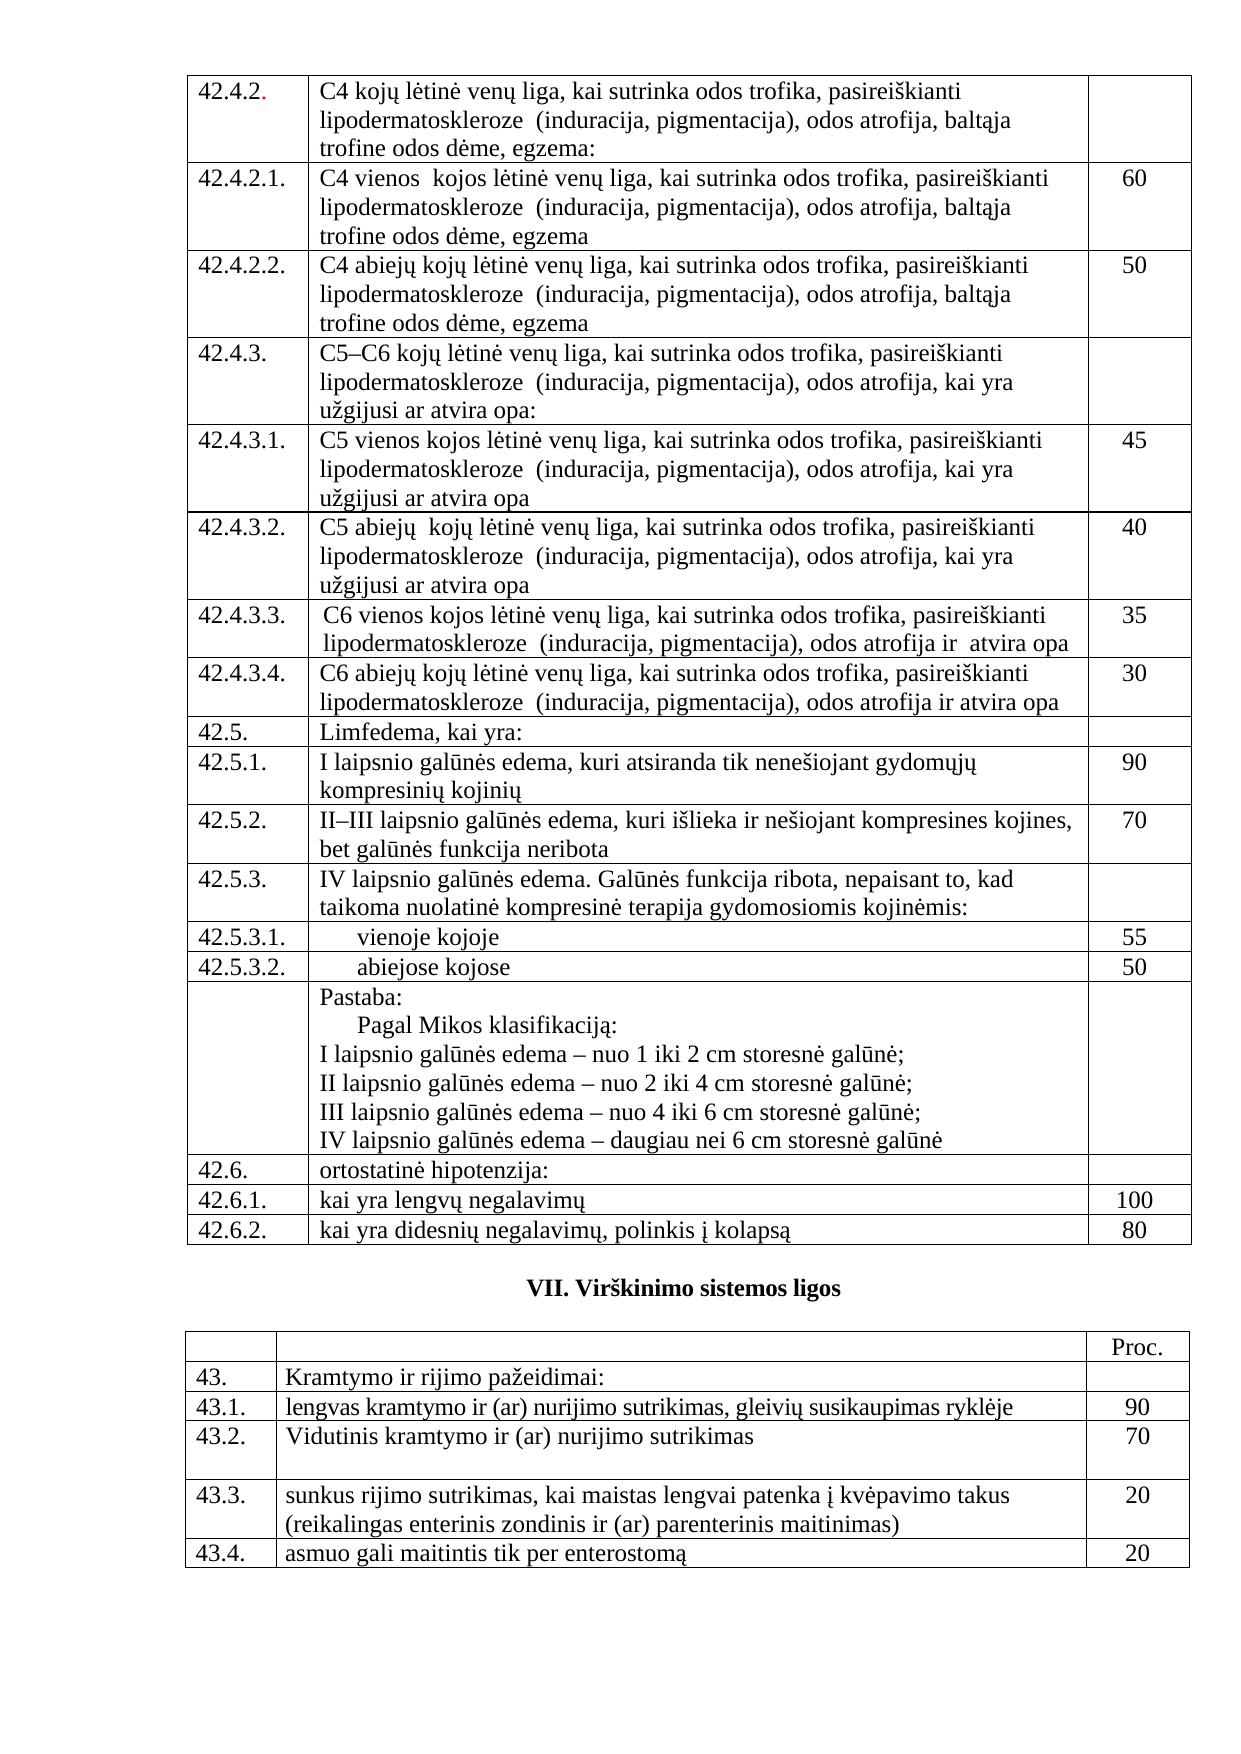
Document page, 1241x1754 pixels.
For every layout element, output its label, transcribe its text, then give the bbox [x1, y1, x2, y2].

table_cell 43.2. [268, 1421, 276, 1479]
table_cell 42.6.2. [188, 1215, 308, 1244]
table_cell 70 [1168, 1421, 1189, 1479]
table_header [1078, 1332, 1086, 1361]
table_cell I laipsnio galūnės edema, kuri atsiranda tik nenešiojant gydomųjų kompresinių kojinių [309, 747, 1088, 804]
table_cell 42.4.2.2. [188, 251, 308, 337]
table_cell 42.5.3. [188, 864, 308, 921]
table_header [277, 1332, 285, 1361]
table_cell 35 [1089, 600, 1191, 657]
table_cell kai yra didesnių negalavimų, polinkis į kolapsą [309, 1215, 1088, 1244]
table_cell [188, 982, 308, 1154]
table_cell [1089, 338, 1191, 424]
table_header [268, 1332, 276, 1361]
table_cell kai yra lengvų negalavimų [309, 1185, 1088, 1214]
table_cell [1087, 1362, 1094, 1391]
table_cell C4 abiejų kojų lėtinė venų liga, kai sutrinka odos trofika, pasireiškianti lipodermatoskleroze (induracija, pigmentacija), odos atrofija, baltąja trofine odos dėme, egzema [309, 251, 1088, 337]
table_cell 45 [1089, 425, 1191, 511]
table_cell Vidutinis kramtymo ir (ar) nurijimo sutrikimas [277, 1421, 1086, 1479]
table_cell 43.4. [268, 1539, 276, 1567]
table_cell 30 [1089, 658, 1191, 716]
table_cell 42.4.3. [188, 338, 308, 424]
table_cell [1089, 1155, 1191, 1184]
table_cell 42.4.2. [188, 76, 308, 162]
table_cell C6 vienos kojos lėtinė venų liga, kai sutrinka odos trofika, pasireiškianti lipodermatoskleroze (induracija, pigmentacija), odos atrofija ir atvira opa [309, 600, 1088, 657]
table_cell 50 [1089, 251, 1191, 337]
table_cell abiejose kojose [309, 952, 1088, 981]
table_cell IV laipsnio galūnės edema. Galūnės funkcija ribota, nepaisant to, kad taikoma nuolatinė kompresinė terapija gydomosiomis kojinėmis: [309, 864, 1088, 921]
table_cell 42.4.2.1. [188, 163, 308, 249]
table_cell [1089, 982, 1191, 1154]
table_cell [1089, 864, 1191, 921]
table_cell [1181, 1362, 1189, 1391]
table_cell 40 [1089, 513, 1191, 599]
table_cell C4 kojų lėtinė venų liga, kai sutrinka odos trofika, pasireiškianti lipodermatoskleroze (induracija, pigmentacija), odos atrofija, baltąja trofine odos dėme, egzema: [309, 76, 1088, 162]
table_cell 90 [1087, 1392, 1094, 1420]
table_cell [1089, 76, 1191, 162]
table_cell C5 abiejų kojų lėtinė venų liga, kai sutrinka odos trofika, pasireiškianti lipodermatoskleroze (induracija, pigmentacija), odos atrofija, kai yra užgijusi ar atvira opa [309, 513, 1088, 599]
table_cell 42.5.2. [188, 805, 308, 863]
table_cell 42.6.1. [188, 1185, 308, 1214]
table_header Proc. [1087, 1332, 1094, 1361]
table_cell C6 abiejų kojų lėtinė venų liga, kai sutrinka odos trofika, pasireiškianti lipodermatoskleroze (induracija, pigmentacija), odos atrofija ir atvira opa [309, 658, 1088, 716]
table_cell 80 [1089, 1215, 1191, 1244]
table_cell 42.5.1. [188, 747, 308, 804]
table_cell 50 [1089, 952, 1191, 981]
table_cell 70 [1089, 805, 1191, 863]
table_cell 20 [1087, 1539, 1094, 1567]
table_cell 42.6. [188, 1155, 308, 1184]
table_cell 42.4.3.3. [188, 600, 308, 657]
table_cell vienoje kojoje [309, 922, 1088, 951]
table_cell 20 [1180, 1539, 1189, 1567]
table_header Proc. [1180, 1332, 1189, 1361]
table_cell 42.5. [188, 717, 308, 746]
table_cell 43.1. [186, 1392, 196, 1420]
table_cell 60 [1089, 163, 1191, 249]
table_cell 42.4.3.2. [188, 513, 308, 599]
table_cell 43.2. [186, 1421, 196, 1479]
table_cell 90 [1180, 1392, 1189, 1420]
table_cell 42.4.3.1. [188, 425, 308, 511]
table_cell [1089, 717, 1191, 746]
table_cell ortostatinė hipotenzija: [309, 1155, 1088, 1184]
table_cell II–III laipsnio galūnės edema, kuri išlieka ir nešiojant kompresines kojines, bet galūnės funkcija neribota [309, 805, 1088, 863]
table_cell 43. [186, 1362, 196, 1391]
table_cell C5 vienos kojos lėtinė venų liga, kai sutrinka odos trofika, pasireiškianti lipodermatoskleroze (induracija, pigmentacija), odos atrofija, kai yra užgijusi ar atvira opa [309, 425, 1088, 511]
table_cell 70 [1087, 1421, 1094, 1479]
table_cell 55 [1089, 922, 1191, 951]
table_cell 42.4.3.4. [188, 658, 308, 716]
table_cell Pastaba: Pagal Mikos klasifikaciją: I laipsnio galūnės edema – nuo 1 iki 2 cm storesnė galūnė; II laipsnio galūnės edema – nuo 2 iki 4 cm storesnė galūnė; III laipsnio galūnės edema – nuo 4 iki 6 cm storesnė galūnė; IV laipsnio galūnės edema – daugiau nei 6 cm storesnė galūnė [309, 982, 1088, 1154]
table_cell C4 vienos kojos lėtinė venų liga, kai sutrinka odos trofika, pasireiškianti lipodermatoskleroze (induracija, pigmentacija), odos atrofija, baltąja trofine odos dėme, egzema [309, 163, 1088, 249]
table_cell 20 [1087, 1480, 1189, 1537]
table_header [186, 1332, 194, 1361]
table_cell Limfedema, kai yra: [309, 717, 1088, 746]
table_cell 42.5.3.2. [188, 952, 308, 981]
table_cell 100 [1089, 1185, 1191, 1214]
table_cell 43. [268, 1362, 276, 1391]
text VII. Virškinimo sistemos ligos [245, 1273, 1122, 1302]
table_cell 90 [1089, 747, 1191, 804]
table_cell 43.4. [186, 1539, 195, 1567]
table_cell C5–C6 kojų lėtinė venų liga, kai sutrinka odos trofika, pasireiškianti lipodermatoskleroze (induracija, pigmentacija), odos atrofija, kai yra užgijusi ar atvira opa: [309, 338, 1088, 424]
table_cell 42.5.3.1. [188, 922, 308, 951]
table_cell 43.1. [268, 1392, 276, 1420]
table_cell 43.3. [186, 1480, 276, 1537]
